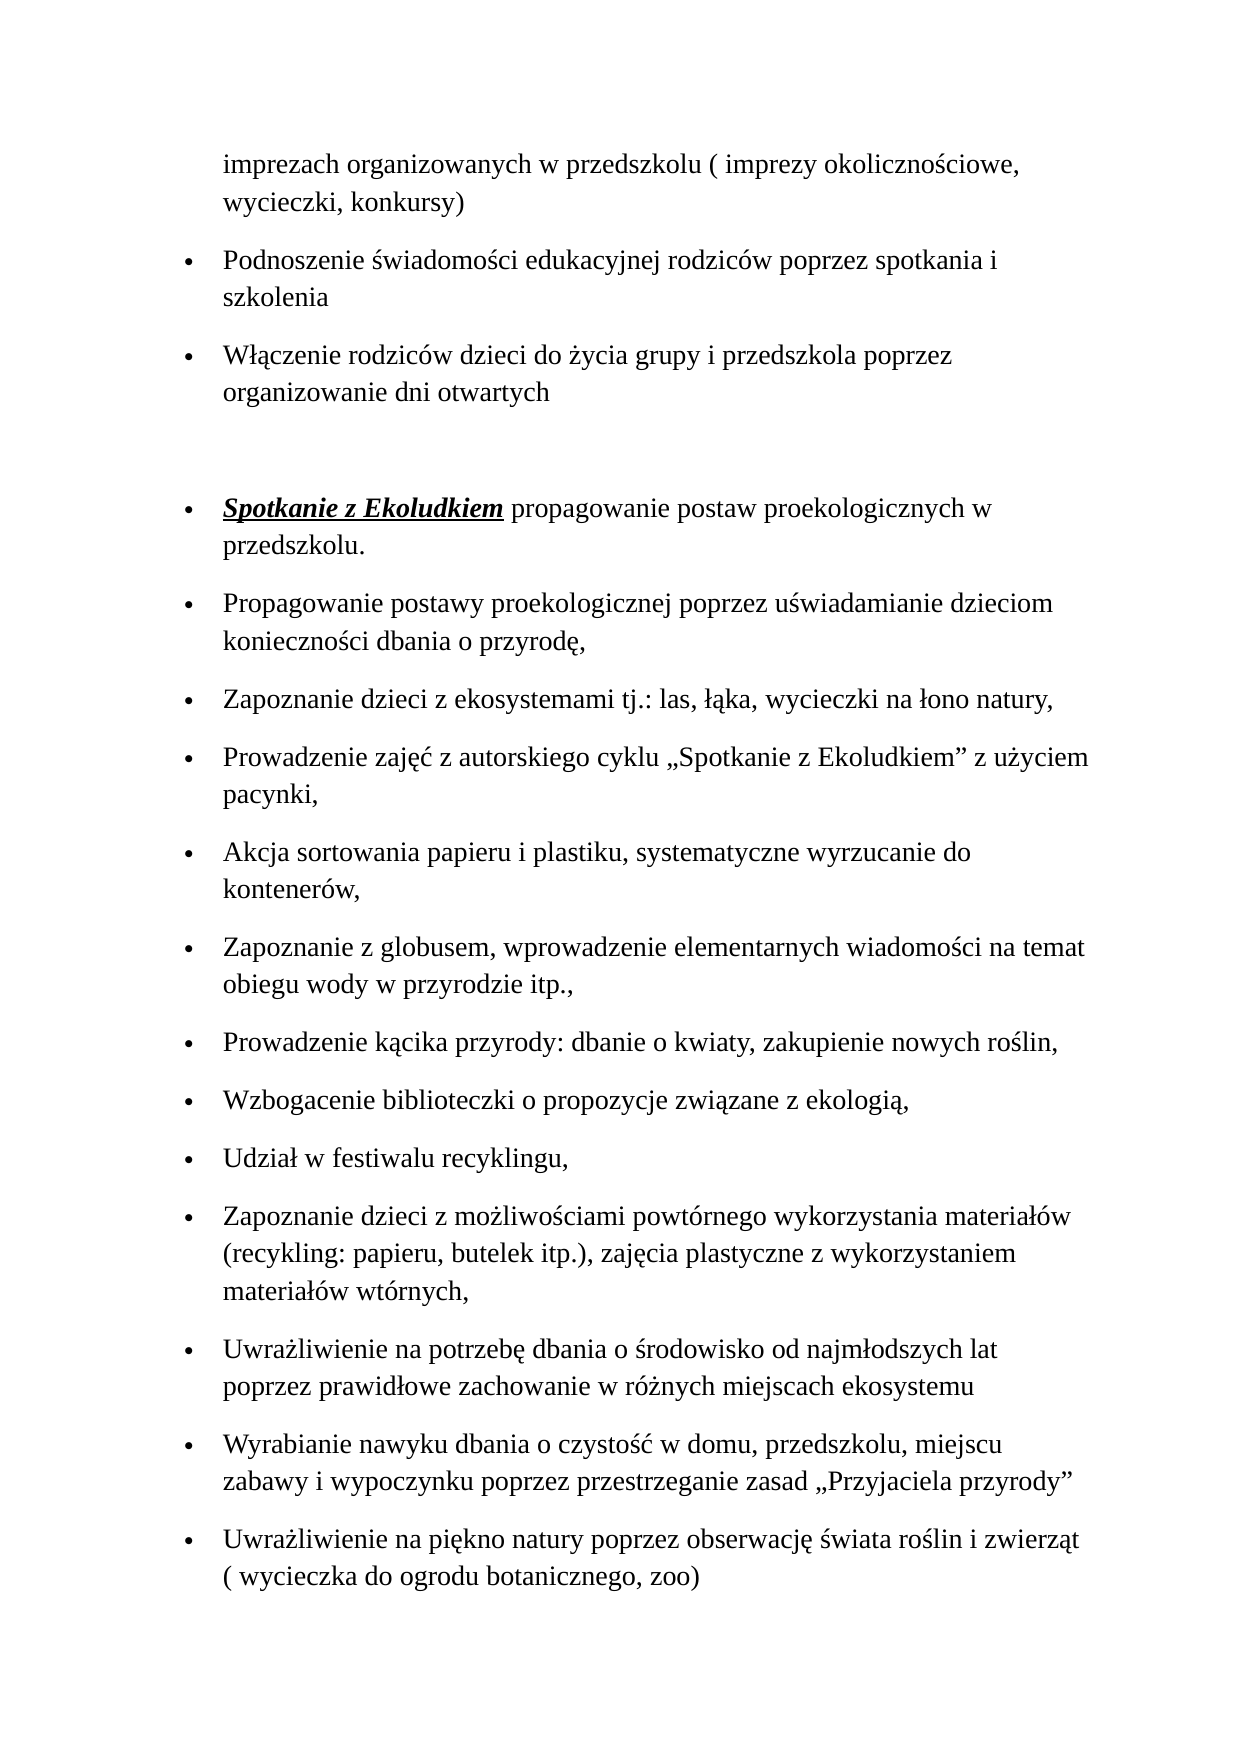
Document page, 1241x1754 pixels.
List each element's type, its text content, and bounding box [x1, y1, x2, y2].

list Wyrabianie nawyku dbania o czystość w domu, przedszkolu, miejscu zabawy i wypoczynku poprzez przestrzeganie zasad „Przyjaciela przyrody” [185, 1427, 1093, 1497]
list Uwrażliwienie na piękno natury poprzez obserwację świata roślin i zwierząt ( wycieczka do ogrodu botanicznego, zoo) [185, 1522, 1093, 1592]
list Udział w festiwalu recyklingu, [185, 1141, 1093, 1174]
list Prowadzenie zajęć z autorskiego cyklu „Spotkanie z Ekoludkiem” z użyciem pacynki, [185, 740, 1093, 809]
list Włączenie rodziców dzieci do życia grupy i przedszkola poprzez organizowanie dni otwartych [185, 338, 1093, 408]
list Akcja sortowania papieru i plastiku, systematyczne wyrzucanie do kontenerów, [185, 835, 1093, 904]
list imprezach organizowanych w przedszkolu ( imprezy okolicznościowe, wycieczki, konkursy) [185, 148, 1093, 217]
list Zapoznanie dzieci z możliwościami powtórnego wykorzystania materiałów (recykling: papieru, butelek itp.), zajęcia plastyczne z wykorzystaniem materiałów wtórnych, [185, 1199, 1093, 1306]
list Wzbogacenie biblioteczki o propozycje związane z ekologią, [185, 1083, 1093, 1116]
list Propagowanie postawy proekologicznej poprzez uświadamianie dzieciom konieczności dbania o przyrodę, [185, 586, 1093, 656]
list Spotkanie z Ekoludkiem propagowanie postaw proekologicznych w przedszkolu. [185, 491, 1093, 561]
list Zapoznanie dzieci z ekosystemami tj.: las, łąka, wycieczki na łono natury, [185, 682, 1093, 714]
list Prowadzenie kącika przyrody: dbanie o kwiaty, zakupienie nowych roślin, [185, 1025, 1093, 1058]
list Uwrażliwienie na potrzebę dbania o środowisko od najmłodszych lat poprzez prawidłowe zachowanie w różnych miejscach ekosystemu [185, 1332, 1093, 1401]
list Zapoznanie z globusem, wprowadzenie elementarnych wiadomości na temat obiegu wody w przyrodzie itp., [185, 930, 1093, 1000]
list Podnoszenie świadomości edukacyjnej rodziców poprzez spotkania i szkolenia [185, 243, 1093, 312]
